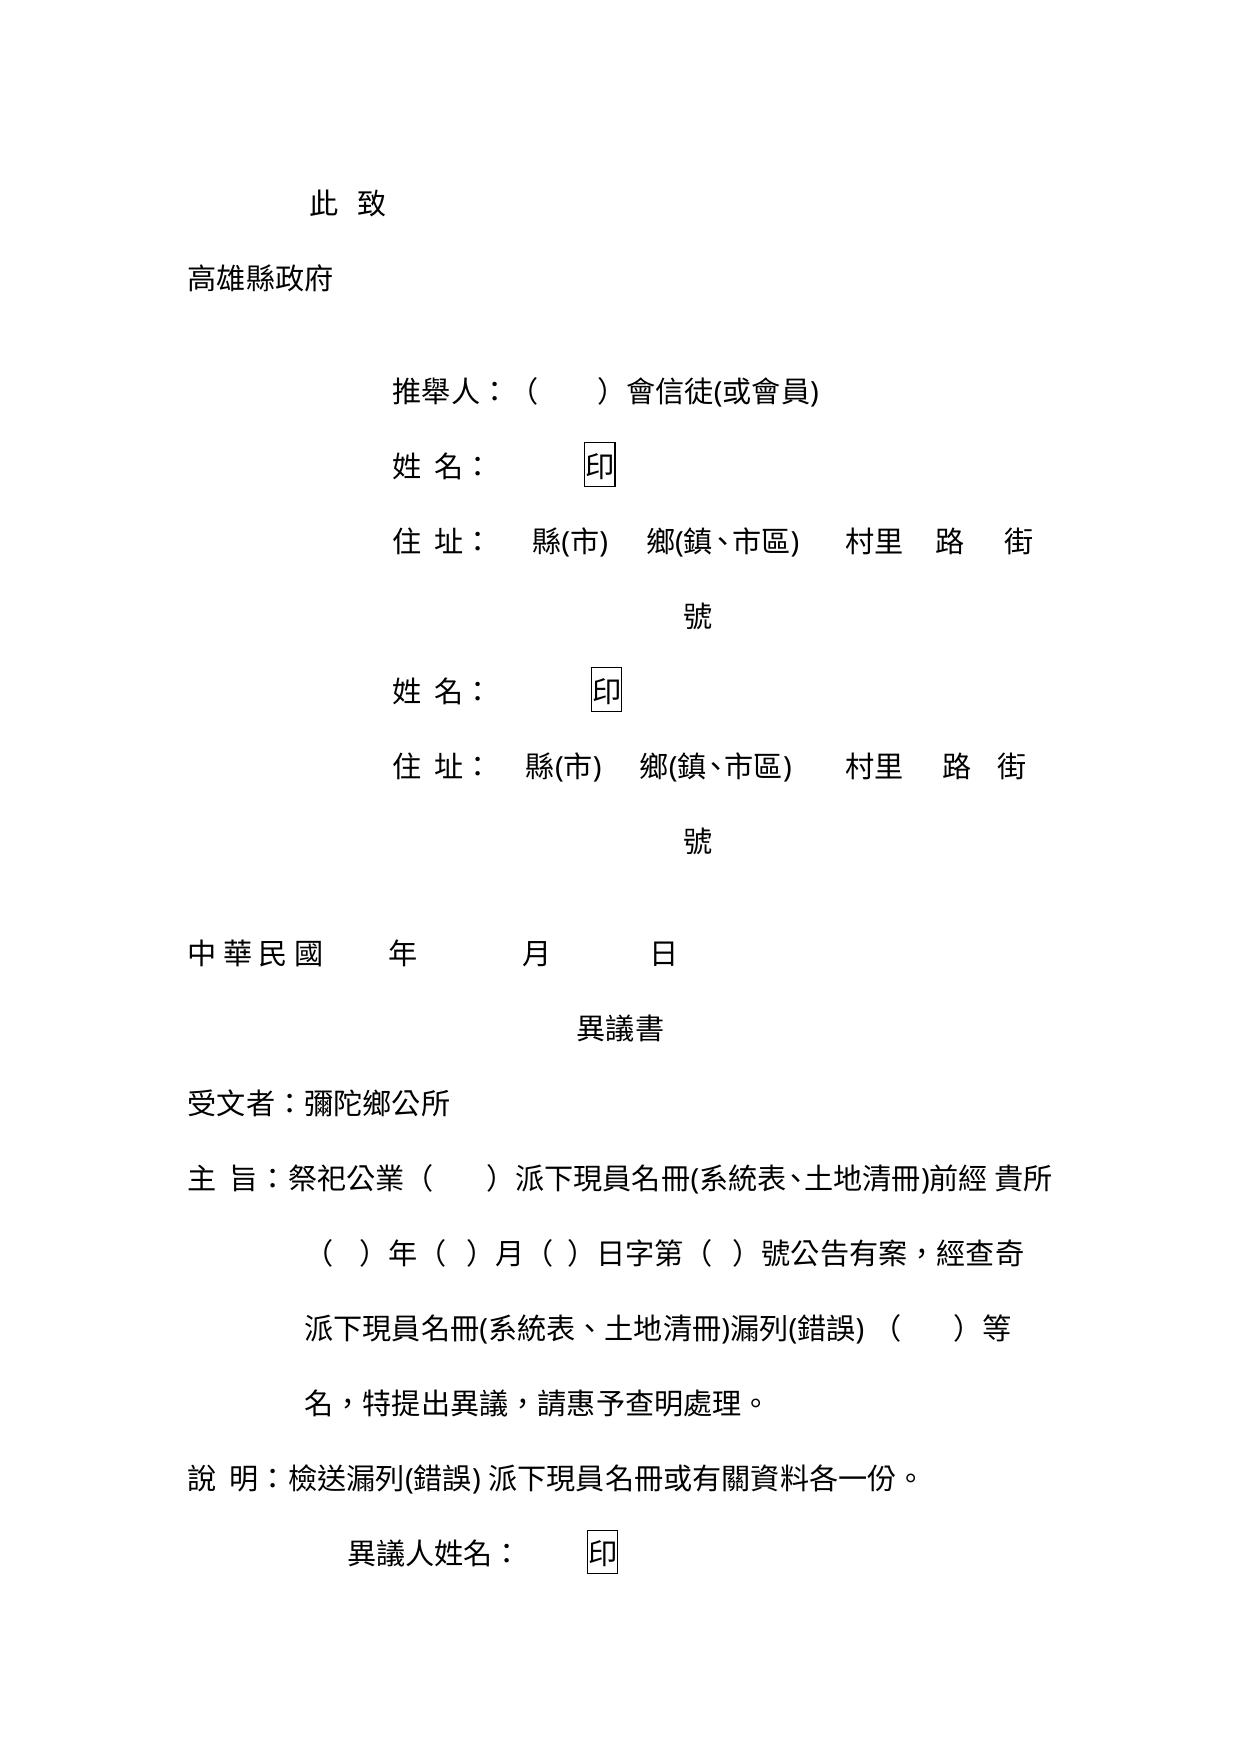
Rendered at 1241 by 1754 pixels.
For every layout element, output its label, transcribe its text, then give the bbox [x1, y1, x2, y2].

text 主 旨：祭祀公業（ ）派下現員名冊(系統表、土地清冊)前經 貴所（ ）年（ ）月（ ）日字第（ ）號公告有案，經查奇派下現員名冊(系統表、土地清冊)漏列(錯誤) （ ）等 名，特提出異議，請惠予查明處理。 [187, 1139, 1053, 1439]
text 說 明：檢送漏列(錯誤) 派下現員名冊或有關資料各一份。 [187, 1439, 1053, 1514]
text 姓 名： 印 [187, 652, 1053, 727]
text 住 址： 縣(市) 鄉(鎮、市區) 村里 路 街 號 [187, 502, 1053, 652]
text 中 華 民 國 年 月 日 [187, 914, 1053, 989]
text 異議人姓名： 印 [187, 1514, 1053, 1589]
text 高雄縣政府 [187, 239, 1053, 314]
text 姓 名： 印 [187, 427, 1053, 502]
text 受文者：彌陀鄉公所 [187, 1064, 1053, 1139]
text 推舉人：（ ）會信徒(或會員) [187, 352, 1053, 427]
text 異議書 [187, 989, 1053, 1064]
text 住 址： 縣(市) 鄉(鎮、市區) 村里 路 街 號 [187, 727, 1053, 877]
text 此 致 [187, 164, 1053, 239]
